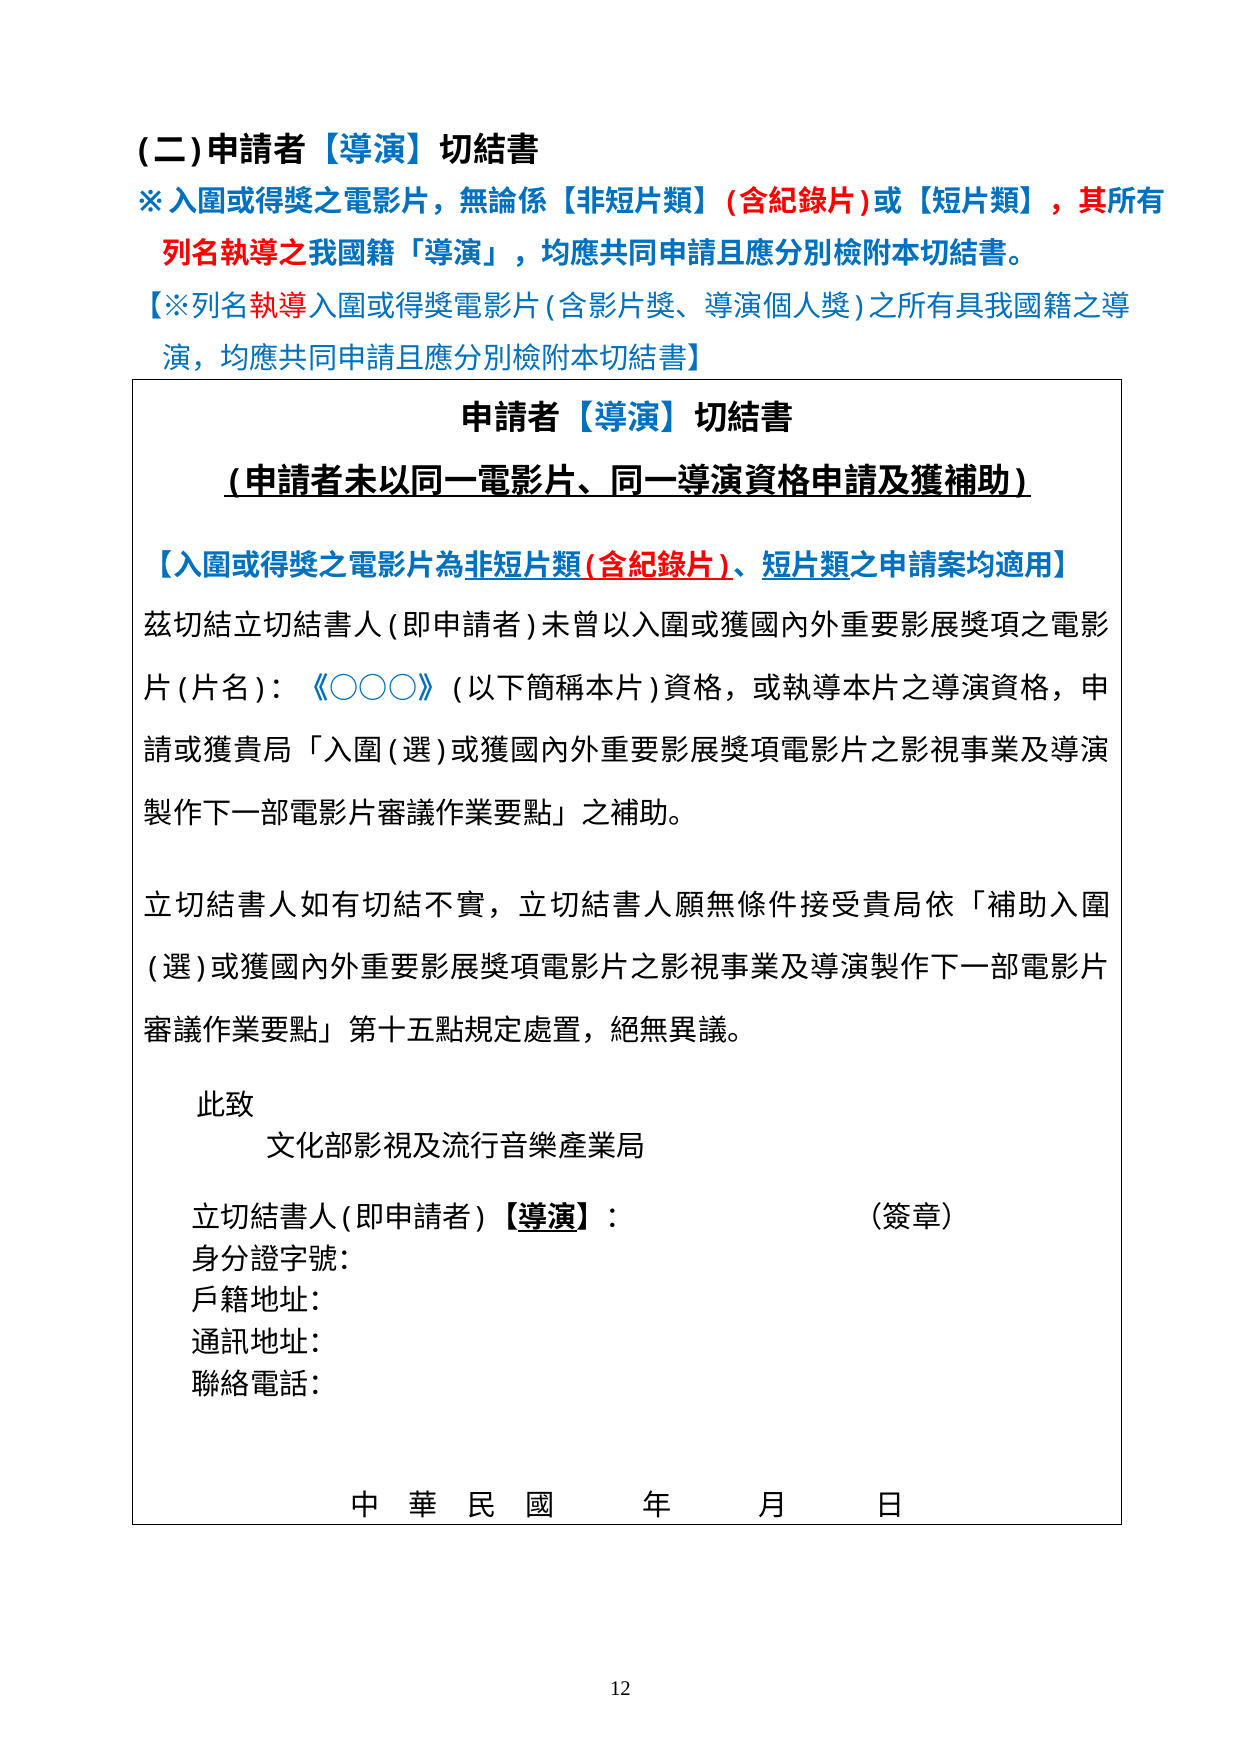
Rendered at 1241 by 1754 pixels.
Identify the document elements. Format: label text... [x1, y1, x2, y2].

text (二)申請者【導演】切結書 [133, 128, 1152, 170]
text 【※列名執導入圍或得獎電影片(含影片獎、導演個人獎)之所有具我國籍之導演，均應共同申請且應分別檢附本切結書】 [133, 274, 1152, 378]
table_header 申請者【導演】切結書 (申請者未以同一電影片、同一導演資格申請及獲補助) 【入圍或得獎之電影片為非短片類(含紀錄片)、短片類之申請案均適用】 茲切結立切結書人(即申請者)未曾以入圍或獲國內外重要影展獎項之電影片(片名)：《○○○》(以下簡稱本片)資格，或執導本片之導演資格，申請或獲貴局「入圍(選)或獲國內外重要影展獎項電影片之影視事業及導演製作下一部電影片審議作業要點」之補助。 立切結書人如有切結不實，立切結書人願無條件接受貴局依「補助入圍(選)或獲國內外重要影展獎項電影片之影視事業及導演製作下一部電影片審議作業要點」第十五點規定處置，絕無異議。 此致 文化部影視及流行音樂產業局 立切結書人(即申請者)【導演】： （簽章） 身分證字號： 戶籍地址： 通訊地址： 聯絡電話： 中 華 民 國 年 月 日 [133, 380, 1121, 1524]
text ※入圍或得獎之電影片，無論係【非短片類】(含紀錄片)或【短片類】，其所有列名執導之我國籍「導演」，均應共同申請且應分別檢附本切結書。 [133, 170, 1167, 274]
